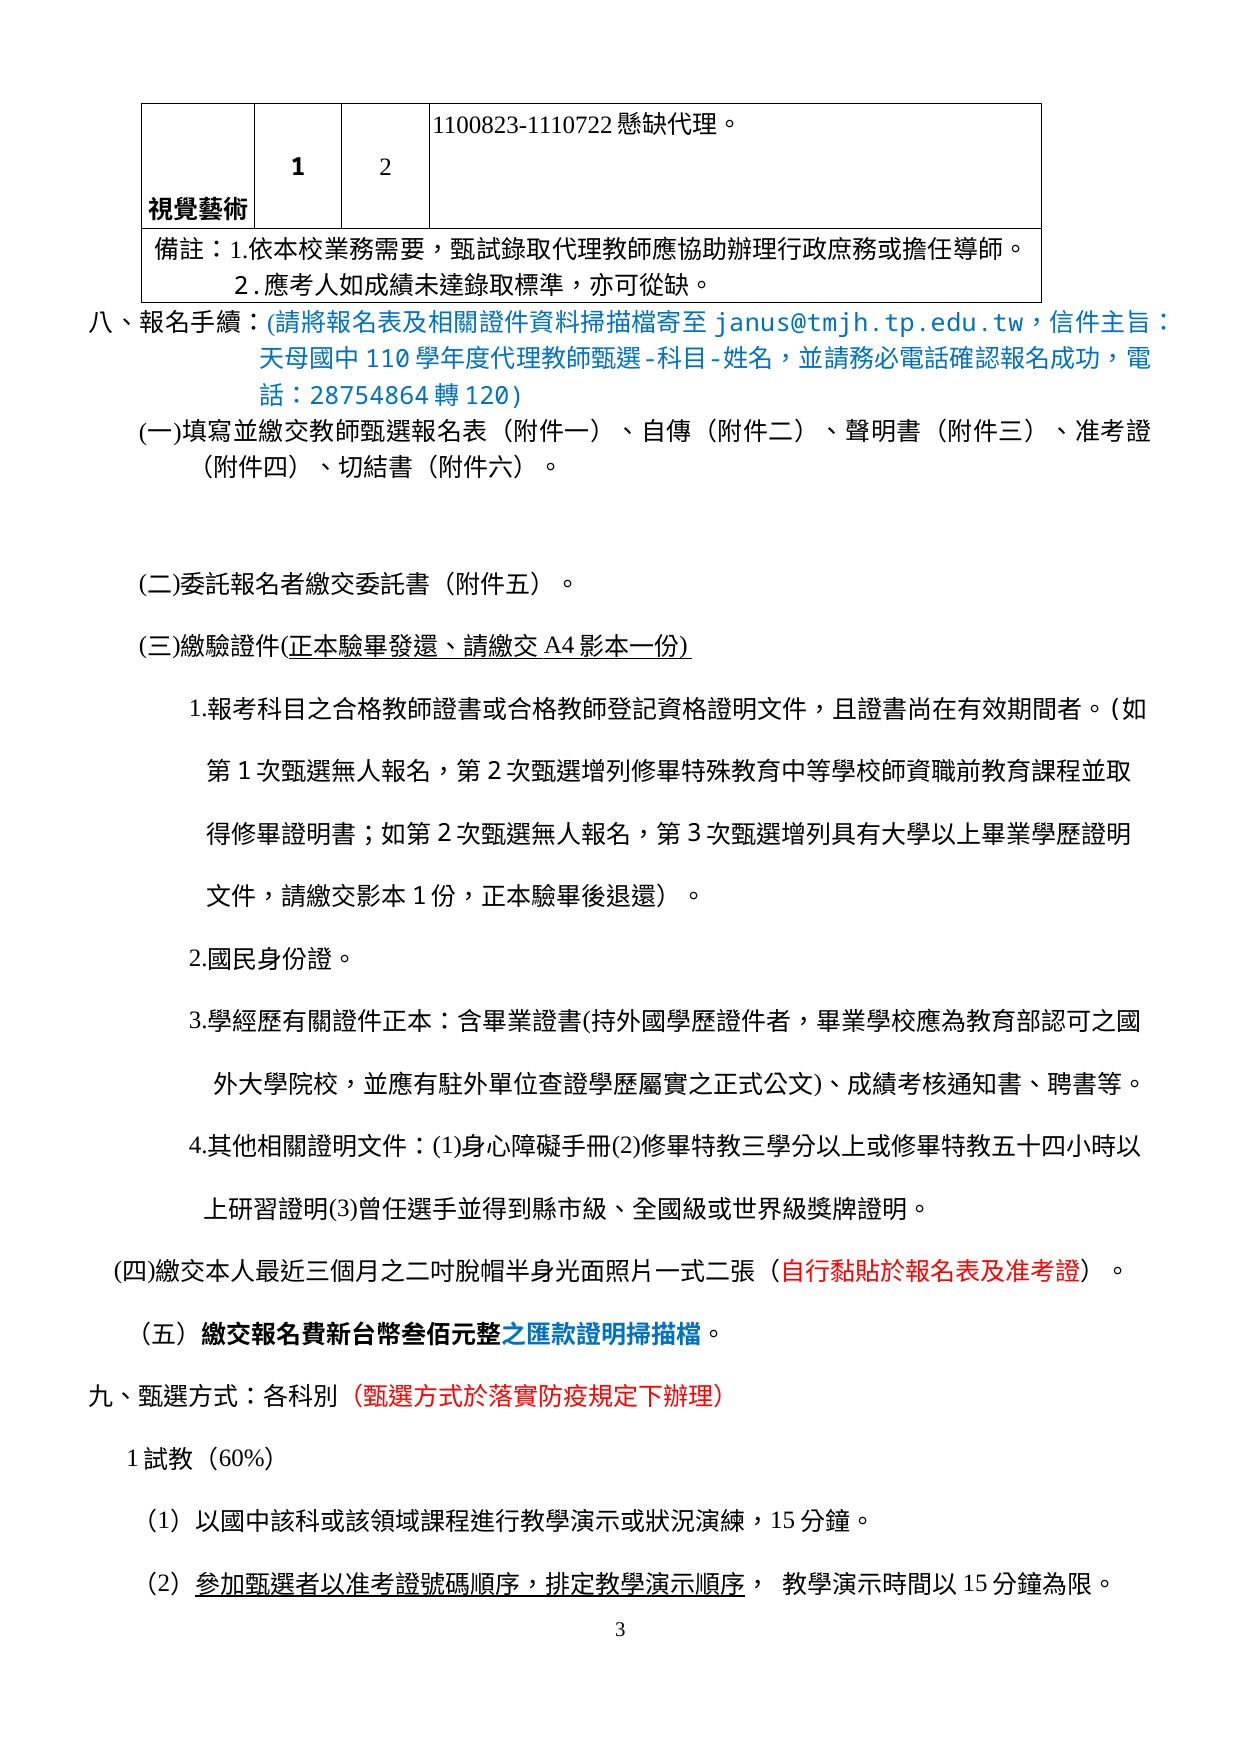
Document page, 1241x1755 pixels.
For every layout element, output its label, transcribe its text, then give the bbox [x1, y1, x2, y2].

text （1）以國中該科或該領域課程進行教學演示或狀況演練，15分鐘。 [89, 1478, 1152, 1541]
text 1試教（60%） [89, 1416, 1152, 1478]
table_cell 1100823-1110722懸缺代理。 [430, 104, 1041, 228]
text 外大學院校，並應有駐外單位查證學歷屬實之正式公文)、成績考核通知書、聘書等。 [214, 1041, 1152, 1103]
text 4.其他相關證明文件：(1)身心障礙手冊(2)修畢特教三學分以上或修畢特教五十四小時以 [89, 1103, 1152, 1166]
text 3.學經歷有關證件正本：含畢業證書(持外國學歷證件者，畢業學校應為教育部認可之國 [89, 978, 1152, 1041]
text 上研習證明(3)曾任選手並得到縣市級、全國級或世界級獎牌證明。 [191, 1166, 1152, 1228]
text 2.國民身份證。 [89, 916, 1152, 978]
text 八、報名手續：(請將報名表及相關證件資料掃描檔寄至janus@tmjh.tp.edu.tw，信件主旨：天母國中110學年度代理教師甄選-科目-姓名，並請務必電話確認報名成功，電話：28754864轉120) [89, 303, 1152, 411]
text 九、甄選方式：各科別（甄選方式於落實防疫規定下辦理） [89, 1353, 1152, 1416]
text (二)委託報名者繳交委託書（附件五）。 [139, 541, 1152, 603]
table_cell 視覺藝術 [142, 104, 254, 228]
text 1.報考科目之合格教師證書或合格教師登記資格證明文件，且證書尚在有效期間者。(如 第1次甄選無人報名，第2次甄選增列修畢特殊教育中等學校師資職前教育課程並取得修畢證明書；如第2次甄選無人報名，第3次甄選增列具有大學以上畢業學歷證明文件，請繳交影本1份，正本驗畢後退還）。 [189, 666, 1152, 916]
table_cell 備註：1.依本校業務需要，甄試錄取代理教師應協助辦理行政庶務或擔任導師。 2.應考人如成績未達錄取標準，亦可從缺。 [142, 229, 1041, 302]
table_cell 1 [255, 104, 341, 228]
table_cell 2 [342, 104, 429, 228]
text (三)繳驗證件(正本驗畢發還、請繳交A4影本一份) [139, 603, 1152, 666]
text (四)繳交本人最近三個月之二吋脫帽半身光面照片一式二張（自行黏貼於報名表及准考證）。 [89, 1228, 1152, 1291]
text （五）繳交報名費新台幣叁佰元整之匯款證明掃描檔。 [89, 1291, 1152, 1353]
text (一)填寫並繳交教師甄選報名表（附件一）、自傳（附件二）、聲明書（附件三）、准考證（附件四）、切結書（附件六）。 [139, 411, 1152, 484]
text （2）參加甄選者以准考證號碼順序，排定教學演示順序， 教學演示時間以15分鐘為限。 [89, 1541, 1152, 1603]
